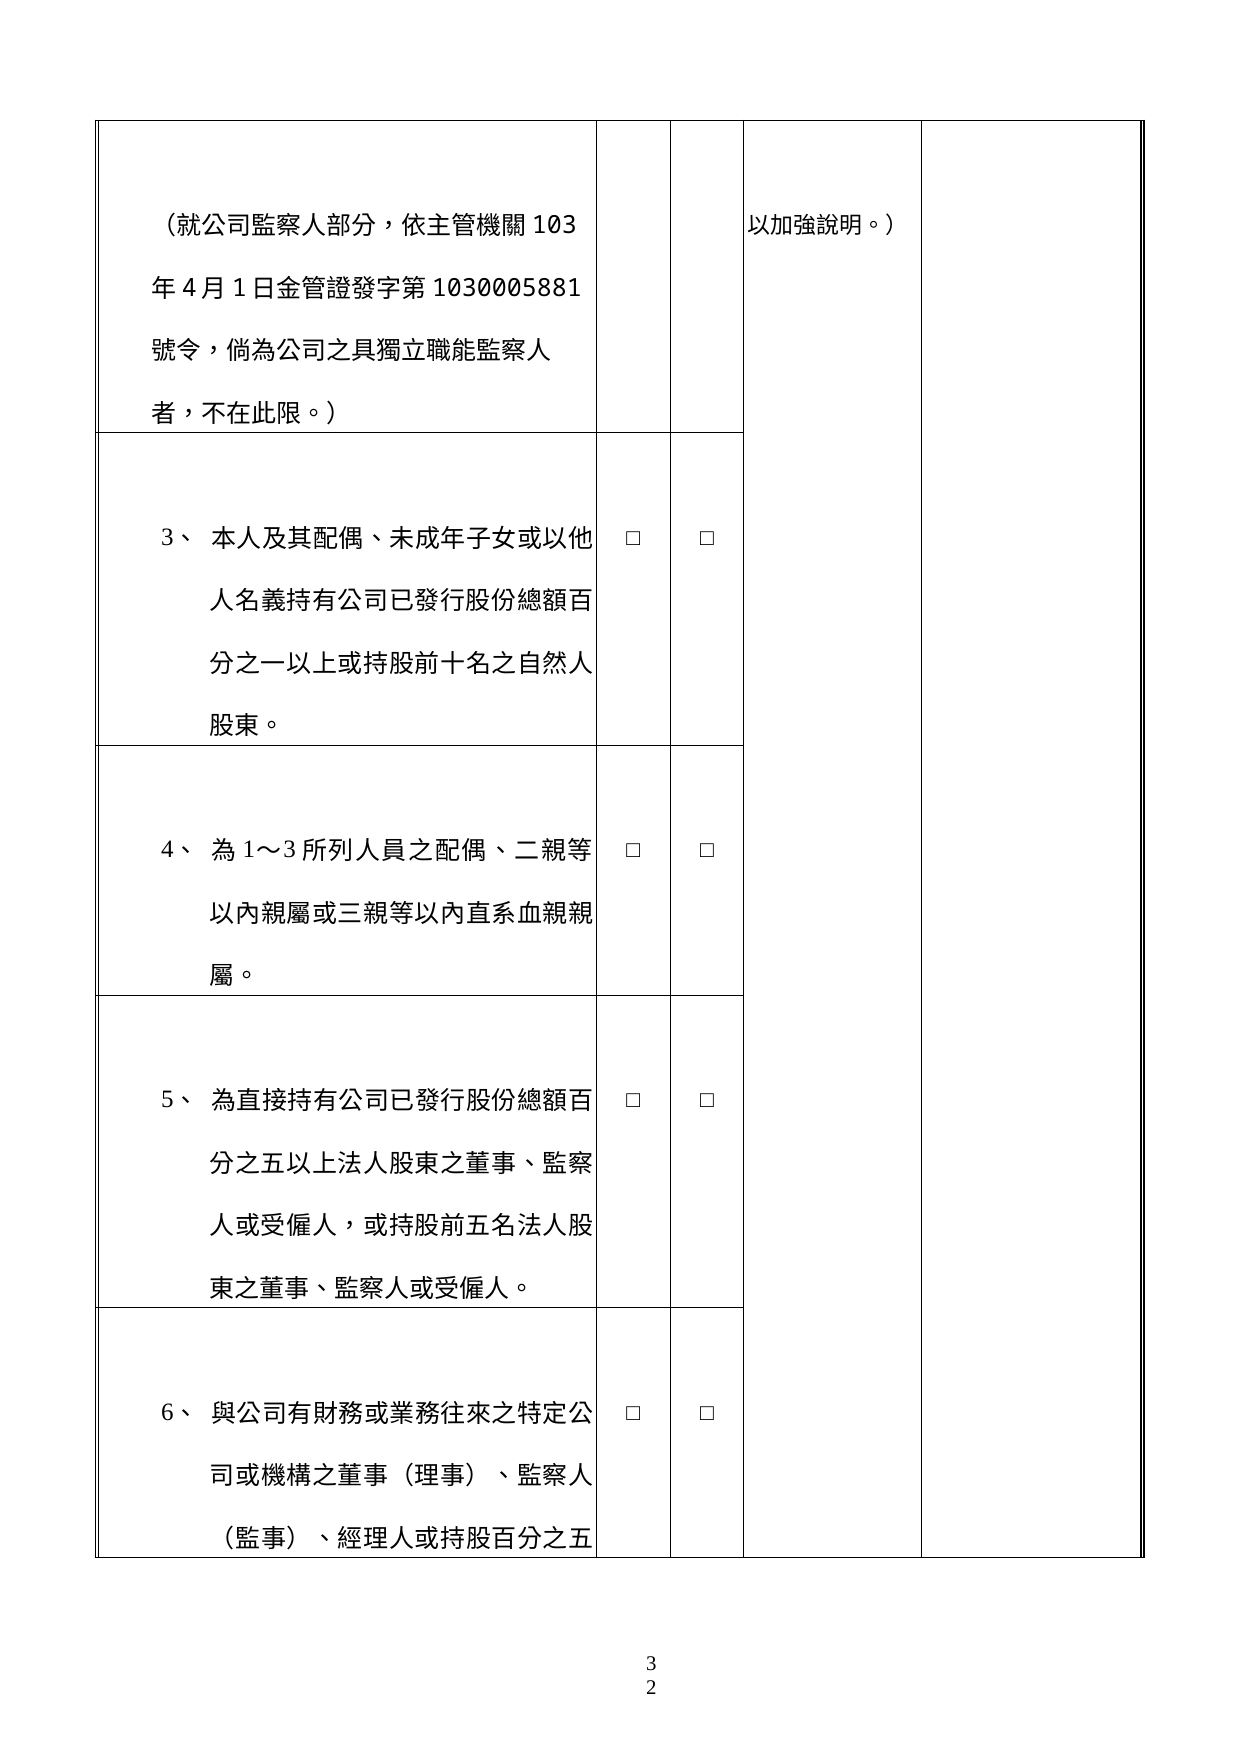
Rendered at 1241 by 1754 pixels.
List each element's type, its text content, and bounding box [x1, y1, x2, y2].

table_cell 為1〜3所列人員之配偶、二親等以內親屬或三親等以內直系血親親屬。 [99, 746, 596, 994]
table_cell □ [671, 996, 743, 1307]
table_cell 以加強說明。） [744, 121, 921, 1557]
table_cell □ [671, 1308, 743, 1557]
table_cell 為直接持有公司已發行股份總額百分之五以上法人股東之董事、監察人或受僱人，或持股前五名法人股東之董事、監察人或受僱人。 [99, 996, 596, 1307]
table_cell □ [671, 433, 743, 744]
table_cell [597, 121, 670, 432]
table_cell □ [597, 746, 670, 994]
table_cell [671, 121, 743, 432]
table_cell □ [597, 1308, 670, 1557]
table_cell （就公司監察人部分，依主管機關103年4月1日金管證發字第1030005881號令，倘為公司之具獨立職能監察人者，不在此限。） [99, 121, 596, 432]
table_cell [922, 121, 1140, 1557]
table_cell □ [597, 433, 670, 744]
table_cell □ [597, 996, 670, 1307]
table_cell 本人及其配偶、未成年子女或以他人名義持有公司已發行股份總額百分之一以上或持股前十名之自然人股東。 [99, 433, 596, 744]
table_cell 與公司有財務或業務往來之特定公司或機構之董事（理事）、監察人（監事）、經理人或持股百分之五 [99, 1308, 596, 1557]
table_cell □ [671, 746, 743, 994]
